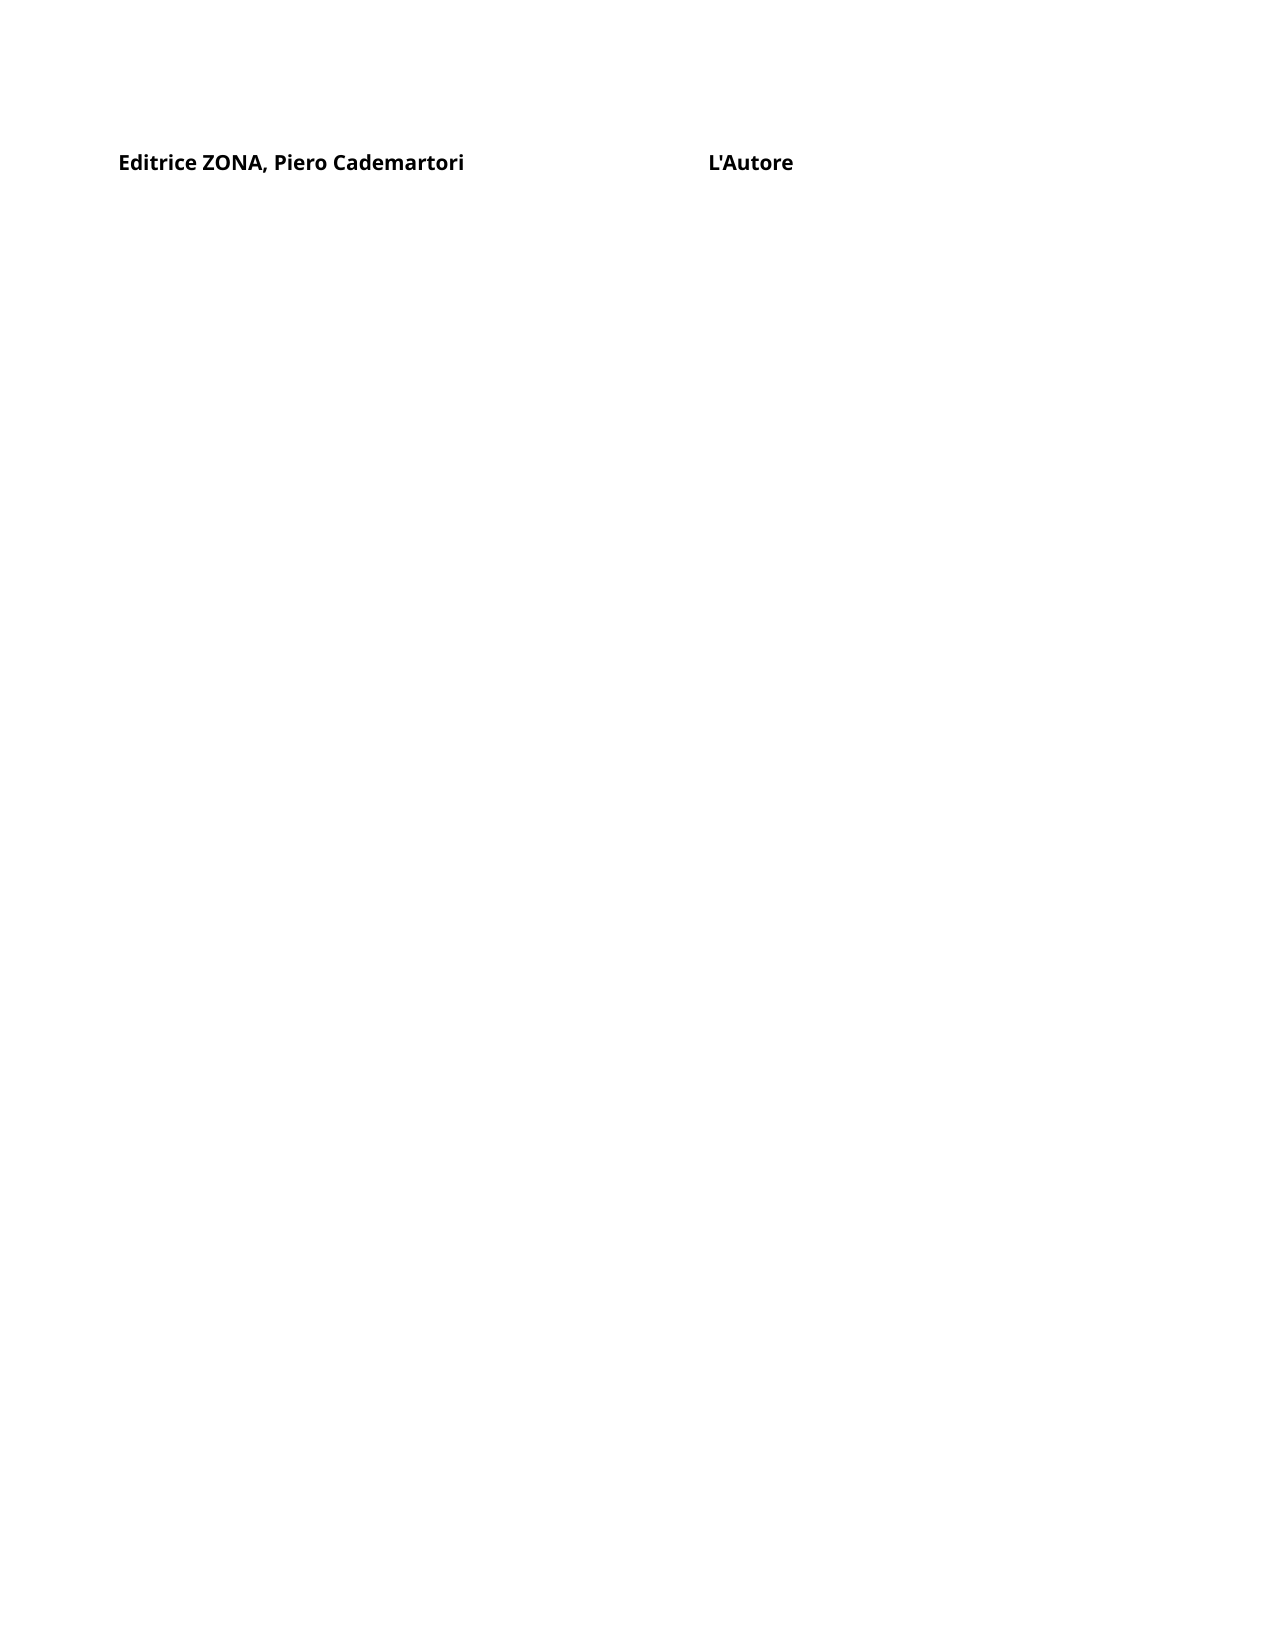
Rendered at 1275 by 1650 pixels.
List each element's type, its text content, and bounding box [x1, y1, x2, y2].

text Editrice ZONA, Piero Cademartori L'Autore [118, 148, 1157, 176]
